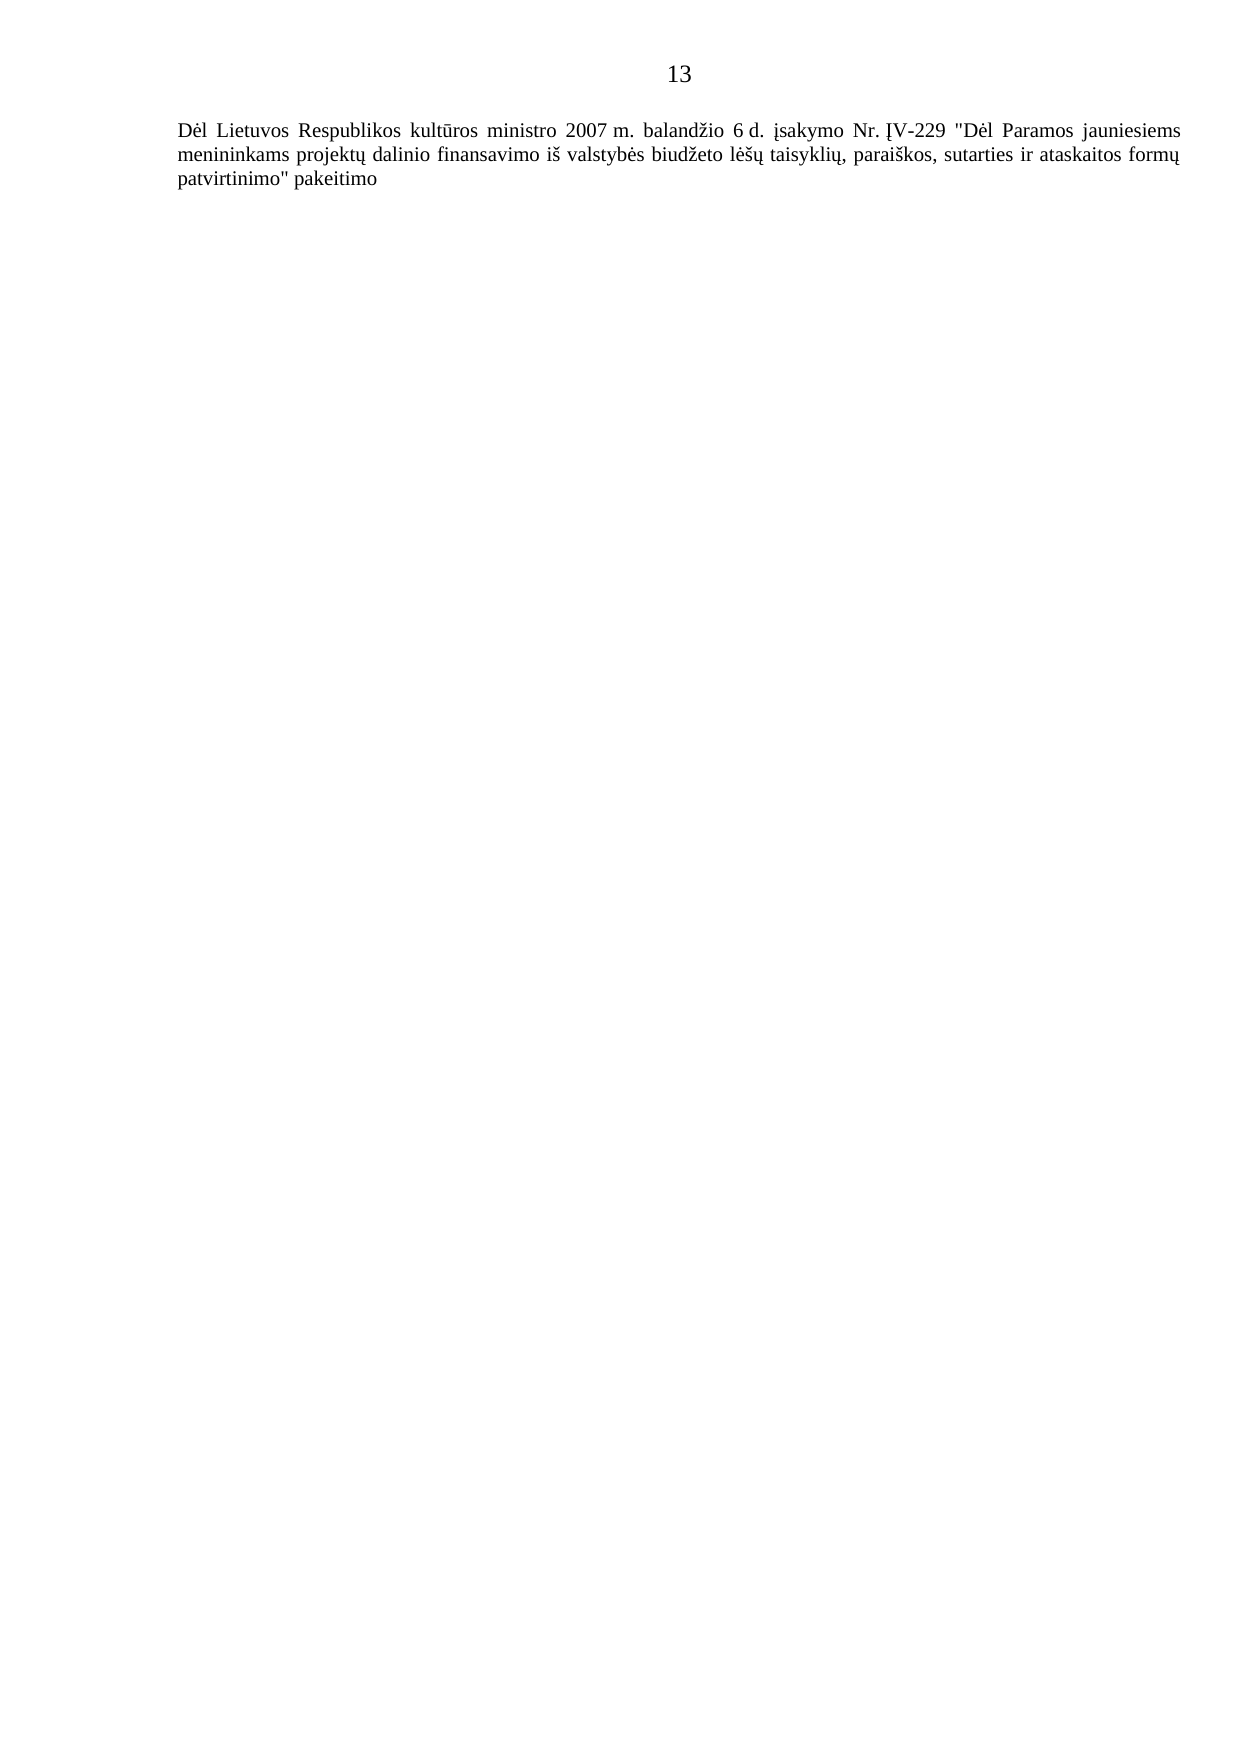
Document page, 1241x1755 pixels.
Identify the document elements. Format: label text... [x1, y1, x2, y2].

text Dėl Lietuvos Respublikos kultūros ministro 2007 m. balandžio 6 d. įsakymo Nr. ĮV-229 "Dėl Paramos jauniesiems menininkams projektų dalinio finansavimo iš valstybės biudžeto lėšų taisyklių, paraiškos, sutarties ir ataskaitos formų patvirtinimo" pakeitimo [177, 118, 1181, 190]
